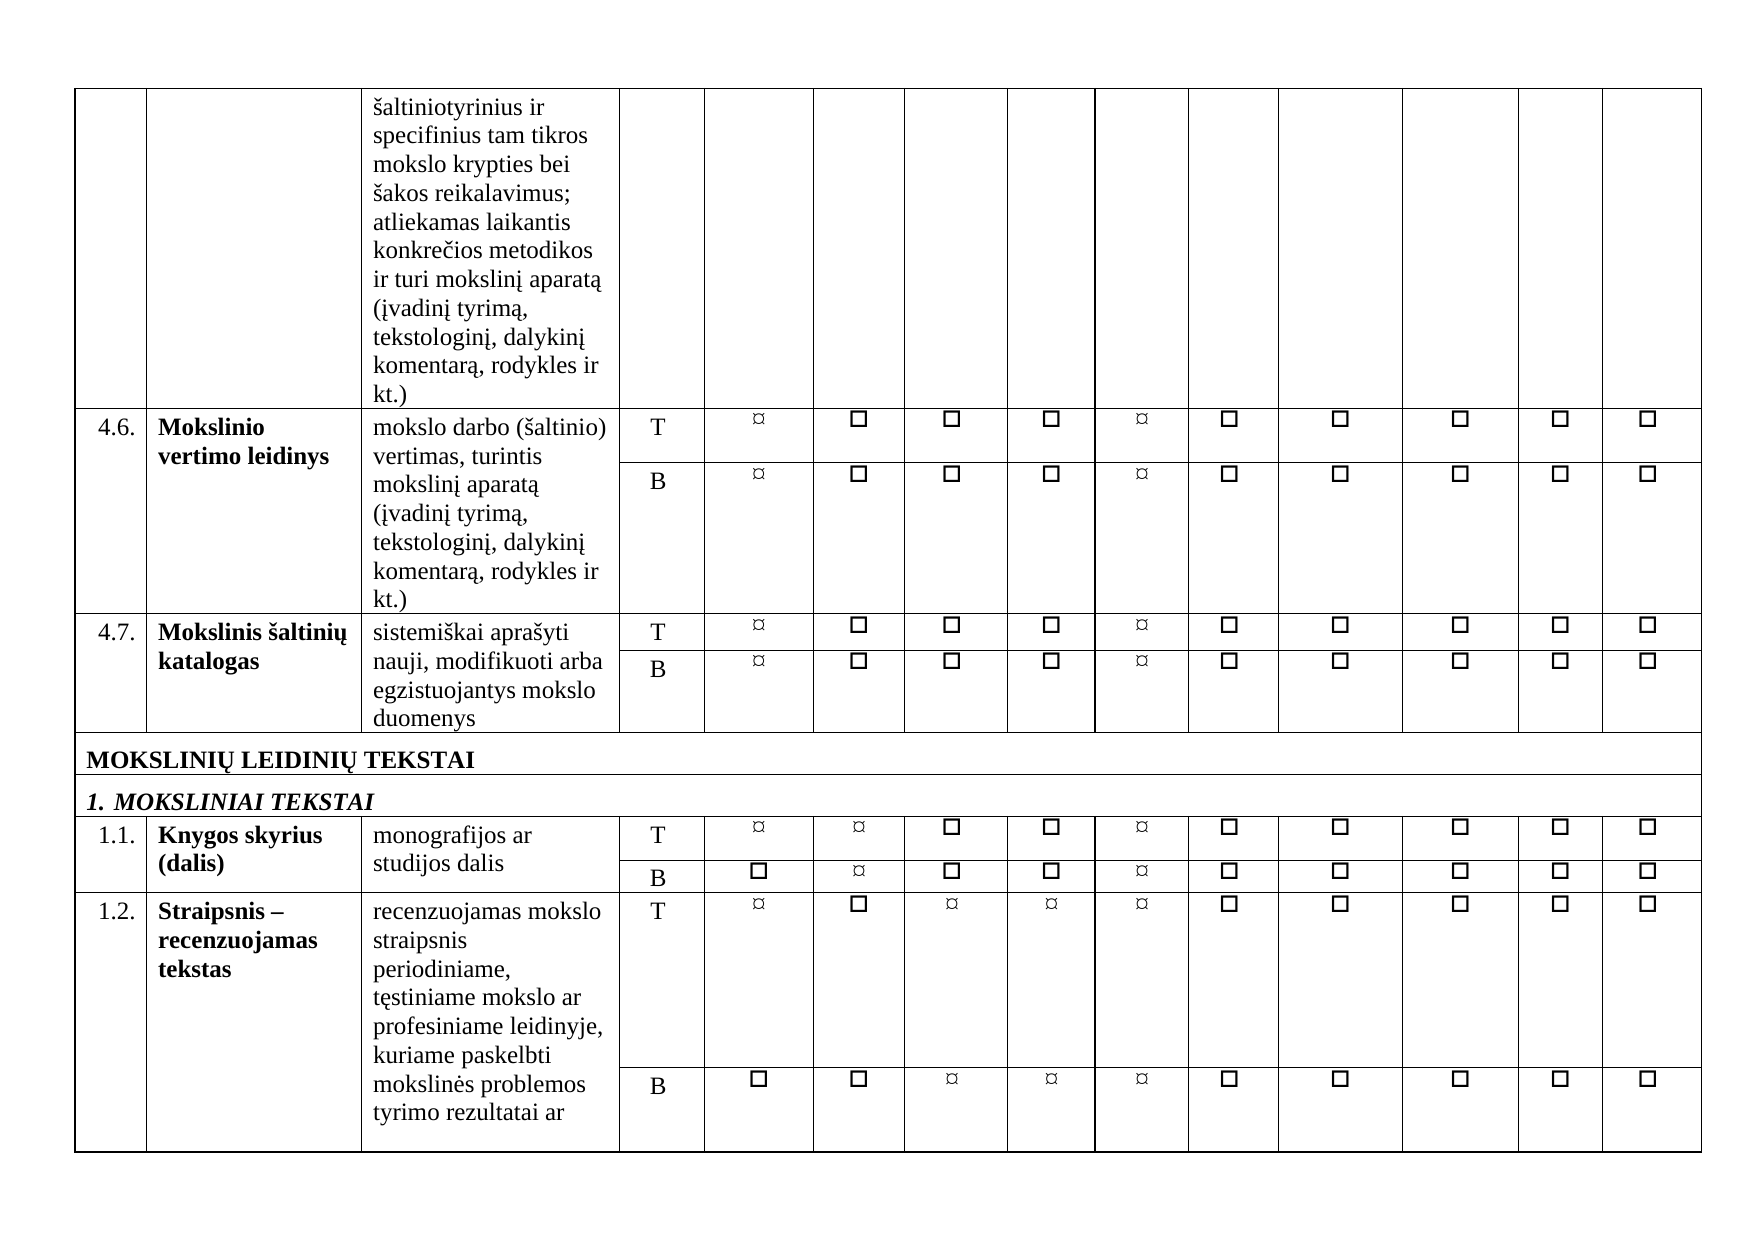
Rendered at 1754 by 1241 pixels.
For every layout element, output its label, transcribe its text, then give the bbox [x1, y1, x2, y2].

table_cell  [814, 651, 904, 732]
table_cell recenzuojamas mokslo straipsnis periodiniame, tęstiniame mokslo ar profesiniame leidinyje, kuriame paskelbti mokslinės problemos tyrimo rezultatai ar [362, 893, 619, 1151]
table_cell Straipsnis – recenzuojamas tekstas [147, 893, 361, 1151]
table_cell  [905, 651, 1007, 732]
table_cell 1.2. [76, 893, 146, 1151]
table_cell  [1008, 893, 1094, 1067]
table_cell  [1189, 409, 1278, 462]
table_cell  [905, 1068, 1007, 1151]
table_cell  [905, 614, 1007, 650]
table_cell  [1189, 817, 1278, 859]
table_cell  [814, 1068, 904, 1151]
table_cell  [1008, 1068, 1094, 1151]
table_cell T [620, 893, 704, 1067]
table_cell  [905, 893, 1007, 1067]
table_cell  [1279, 861, 1402, 892]
table_cell T [620, 614, 704, 650]
table_cell  [1096, 861, 1188, 892]
table_cell  [1096, 651, 1188, 732]
table_cell  [1279, 817, 1402, 859]
table_cell  [1603, 409, 1701, 462]
table_cell  [1519, 409, 1602, 462]
table_cell  [1519, 651, 1602, 732]
table_cell  [1403, 614, 1518, 650]
table_cell  [705, 817, 813, 859]
table_cell  [1008, 651, 1094, 732]
table_cell  [1403, 409, 1518, 462]
table_cell [905, 89, 1007, 408]
table_cell  [814, 463, 904, 613]
table_cell B [620, 651, 704, 732]
table_cell šaltiniotyrinius ir specifinius tam tikros mokslo krypties bei šakos reikalavimus; atliekamas laikantis konkrečios metodikos ir turi mokslinį aparatą (įvadinį tyrimą, tekstologinį, dalykinį komentarą, rodykles ir kt.) [362, 89, 619, 408]
table_cell MOKSLINIŲ LEIDINIŲ TEKSTAI [76, 733, 1701, 774]
table_cell  [1008, 463, 1094, 613]
table_cell  [705, 1068, 813, 1151]
table_cell  [1189, 893, 1278, 1067]
table_cell [1189, 89, 1278, 408]
table_cell 4.7. [76, 614, 146, 732]
table_cell [1403, 89, 1518, 408]
table_cell  [1603, 861, 1701, 892]
table_cell  [1403, 893, 1518, 1067]
table_cell 4.6. [76, 409, 146, 613]
table_cell Mokslinis šaltinių katalogas [147, 614, 361, 732]
table_cell  [1189, 651, 1278, 732]
table_cell [1008, 89, 1094, 408]
table_cell T [620, 817, 704, 859]
table_cell  [1519, 861, 1602, 892]
table_cell  [905, 861, 1007, 892]
table_cell  [1403, 861, 1518, 892]
table_cell  [1603, 1068, 1701, 1151]
table_cell  [1279, 463, 1402, 613]
table_cell Knygos skyrius (dalis) [147, 817, 361, 892]
table_cell  [705, 463, 813, 613]
table_cell  [1189, 463, 1278, 613]
table_cell  [1519, 817, 1602, 859]
table_cell  [814, 409, 904, 462]
table_cell  [1603, 817, 1701, 859]
table_cell  [705, 893, 813, 1067]
table_cell  [1603, 614, 1701, 650]
table_cell  [1519, 614, 1602, 650]
table_cell [1096, 89, 1188, 408]
table_cell 1. MOKSLINIAI TEKSTAI [76, 775, 1701, 816]
table_cell [1279, 89, 1402, 408]
table_cell B [620, 463, 704, 613]
table_cell  [1403, 651, 1518, 732]
table_cell  [1279, 893, 1402, 1067]
table_cell  [1008, 409, 1094, 462]
table_cell [147, 89, 361, 408]
table_cell [620, 89, 704, 408]
table_cell  [705, 861, 813, 892]
table_cell  [905, 409, 1007, 462]
table_cell mokslo darbo (šaltinio) vertimas, turintis mokslinį aparatą (įvadinį tyrimą, tekstologinį, dalykinį komentarą, rodykles ir kt.) [362, 409, 619, 613]
table_cell  [814, 614, 904, 650]
table_cell B [620, 861, 704, 892]
table_cell B [620, 1068, 704, 1151]
table_cell  [705, 409, 813, 462]
table_cell  [1603, 651, 1701, 732]
table_cell  [814, 893, 904, 1067]
table_cell  [1403, 463, 1518, 613]
table_cell  [1008, 817, 1094, 859]
table_cell 1.1. [76, 817, 146, 892]
table_cell Mokslinio vertimo leidinys [147, 409, 361, 613]
table_cell  [1279, 614, 1402, 650]
table_cell [76, 89, 146, 408]
table_cell  [1189, 1068, 1278, 1151]
table_cell  [705, 614, 813, 650]
table_cell [1519, 89, 1602, 408]
table_cell  [1096, 614, 1188, 650]
table_cell T [620, 409, 704, 462]
table_cell  [814, 861, 904, 892]
table_cell [814, 89, 904, 408]
table_cell  [1189, 861, 1278, 892]
table_cell  [814, 817, 904, 859]
table_cell monografijos ar studijos dalis [362, 817, 619, 892]
table_cell  [1189, 614, 1278, 650]
table_cell  [1519, 463, 1602, 613]
table_cell sistemiškai aprašyti nauji, modifikuoti arba egzistuojantys mokslo duomenys [362, 614, 619, 732]
table_cell  [1096, 409, 1188, 462]
table_cell  [1008, 614, 1094, 650]
table_cell  [1008, 861, 1094, 892]
table_cell  [1096, 817, 1188, 859]
table_cell [1603, 89, 1701, 408]
table_cell  [705, 651, 813, 732]
table_cell  [1279, 651, 1402, 732]
table_cell  [1603, 463, 1701, 613]
table_cell  [1096, 893, 1188, 1067]
table_cell  [1096, 1068, 1188, 1151]
table_cell  [1603, 893, 1701, 1067]
table_cell  [1096, 463, 1188, 613]
table_cell  [1403, 817, 1518, 859]
table_cell  [1279, 1068, 1402, 1151]
table_cell  [1279, 409, 1402, 462]
table_cell  [1403, 1068, 1518, 1151]
table_cell  [905, 463, 1007, 613]
table_cell  [1519, 893, 1602, 1067]
table_cell  [905, 817, 1007, 859]
table_cell  [1519, 1068, 1602, 1151]
table_cell [705, 89, 813, 408]
